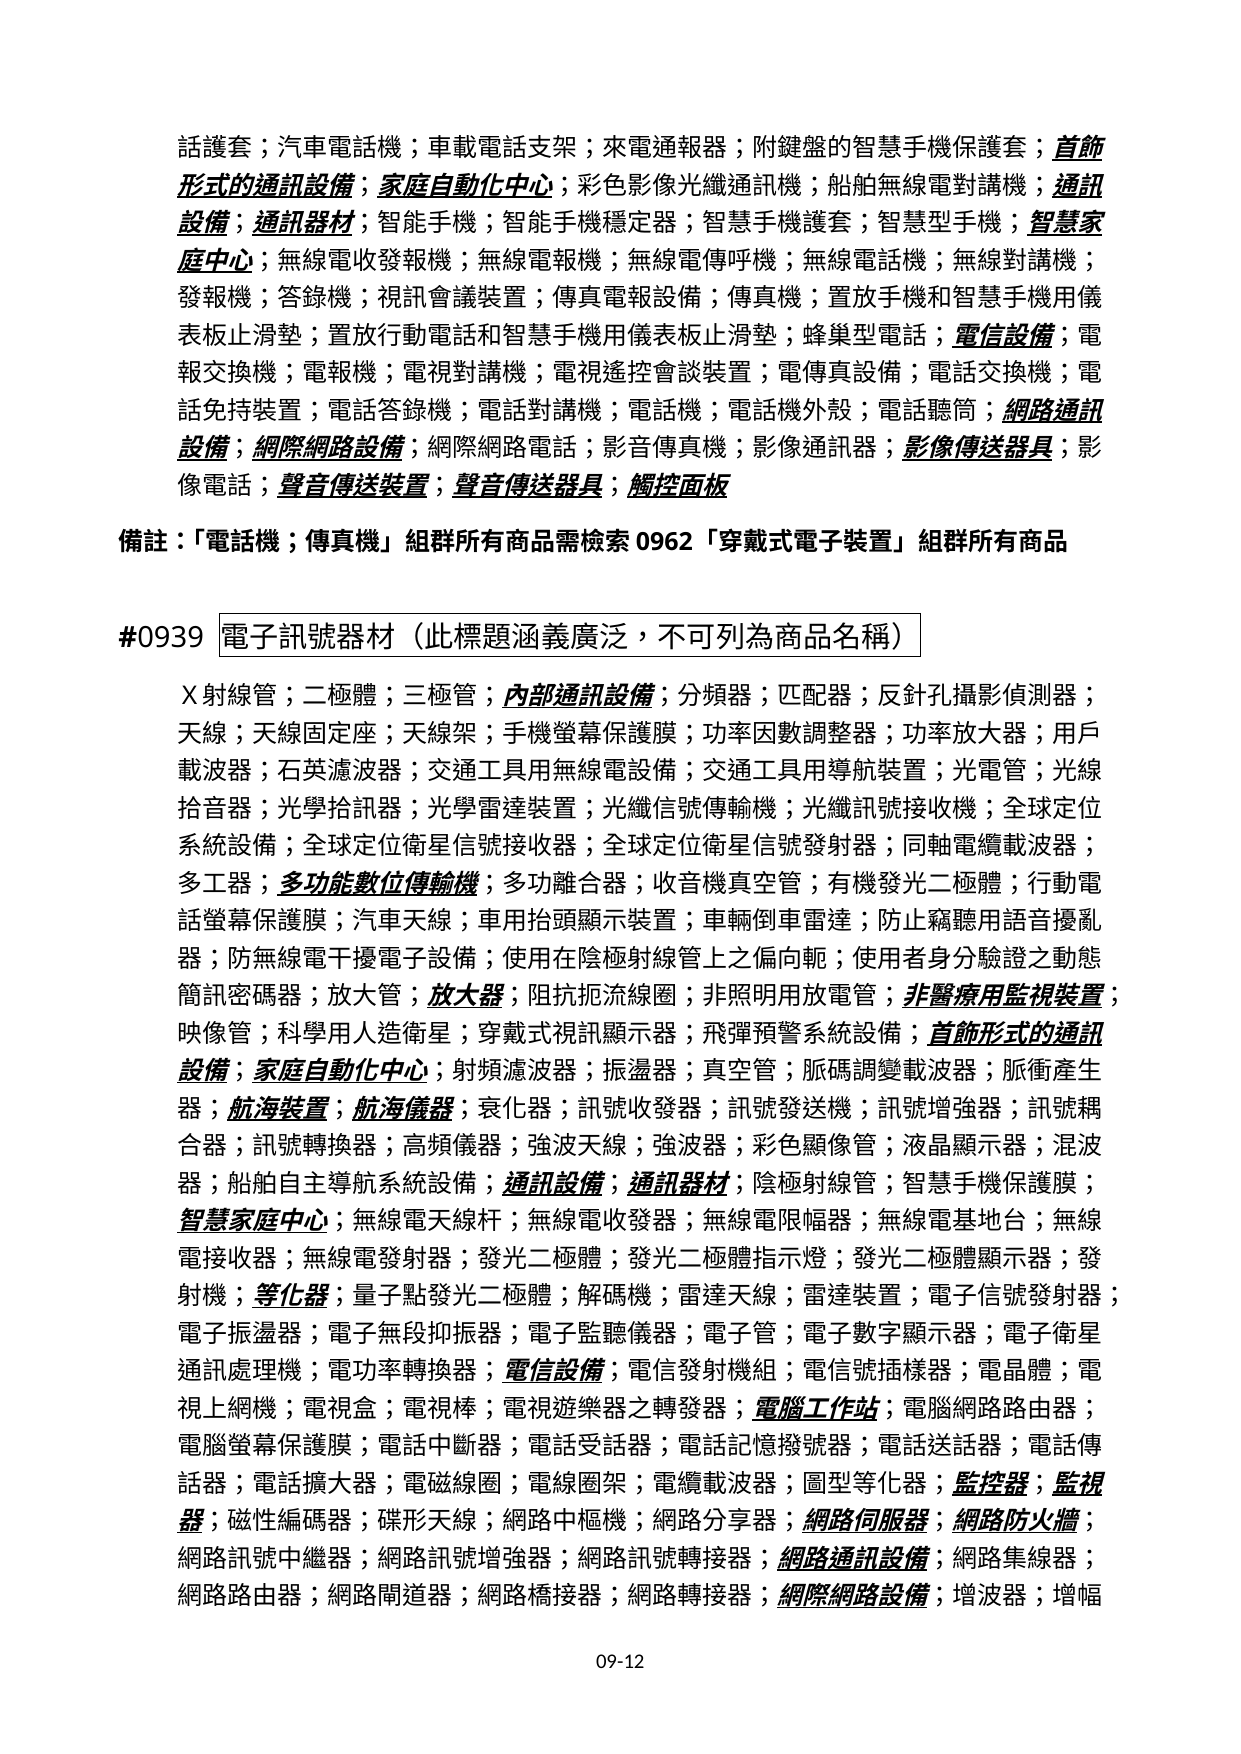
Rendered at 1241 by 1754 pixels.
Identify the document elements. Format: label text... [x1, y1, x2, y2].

text #0939 [118, 614, 219, 656]
text 話護套；汽車電話機；車載電話支架；來電通報器；附鍵盤的智慧手機保護套；首飾形式的通訊設備；家庭自動化中心；彩色影像光纖通訊機；船舶無線電對講機；通訊設備；通訊器材；智能手機；智能手機穩定器；智慧手機護套；智慧型手機；智慧家庭中心；無線電收發報機；無線電報機；無線電傳呼機；無線電話機；無線對講機；發報機；答錄機；視訊會議裝置；傳真電報設備；傳真機；置放手機和智慧手機用儀表板止滑墊；置放行動電話和智慧手機用儀表板止滑墊；蜂巢型電話；電信設備；電報交換機；電報機；電視對講機；電視遙控會談裝置；電傳真設備；電話交換機；電話免持裝置；電話答錄機；電話對講機；電話機；電話機外殼；電話聽筒；網路通訊設備；網際網路設備；網際網路電話；影音傳真機；影像通訊器；影像傳送器具；影像電話；聲音傳送裝置；聲音傳送器具；觸控面板 [177, 127, 1122, 502]
text Ｘ射線管；二極體；三極管；內部通訊設備；分頻器；匹配器；反針孔攝影偵測器；天線；天線固定座；天線架；手機螢幕保護膜；功率因數調整器；功率放大器；用戶載波器；石英濾波器；交通工具用無線電設備；交通工具用導航裝置；光電管；光線拾音器；光學拾訊器；光學雷達裝置；光纖信號傳輸機；光纖訊號接收機；全球定位系統設備；全球定位衛星信號接收器；全球定位衛星信號發射器；同軸電纜載波器；多工器；多功能數位傳輸機；多功離合器；收音機真空管；有機發光二極體；行動電話螢幕保護膜；汽車天線；車用抬頭顯示裝置；車輛倒車雷達；防止竊聽用語音擾亂器；防無線電干擾電子設備；使用在陰極射線管上之偏向軛；使用者身分驗證之動態簡訊密碼器；放大管；放大器；阻抗扼流線圈；非照明用放電管；非醫療用監視裝置；映像管；科學用人造衛星；穿戴式視訊顯示器；飛彈預警系統設備；首飾形式的通訊設備；家庭自動化中心；射頻濾波器；振盪器；真空管；脈碼調變載波器；脈衝產生器；航海裝置；航海儀器；衰化器；訊號收發器；訊號發送機；訊號增強器；訊號耦合器；訊號轉換器；高頻儀器；強波天線；強波器；彩色顯像管；液晶顯示器；混波器；船舶自主導航系統設備；通訊設備；通訊器材；陰極射線管；智慧手機保護膜；智慧家庭中心；無線電天線杆；無線電收發器；無線電限幅器；無線電基地台；無線電接收器；無線電發射器；發光二極體；發光二極體指示燈；發光二極體顯示器；發射機；等化器；量子點發光二極體；解碼機；雷達天線；雷達裝置；電子信號發射器；電子振盪器；電子無段抑振器；電子監聽儀器；電子管；電子數字顯示器；電子衛星通訊處理機；電功率轉換器；電信設備；電信發射機組；電信號插樣器；電晶體；電視上網機；電視盒；電視棒；電視遊樂器之轉發器；電腦工作站；電腦網路路由器；電腦螢幕保護膜；電話中斷器；電話受話器；電話記憶撥號器；電話送話器；電話傳話器；電話擴大器；電磁線圈；電線圈架；電纜載波器；圖型等化器；監控器；監視器；磁性編碼器；碟形天線；網路中樞機；網路分享器；網路伺服器；網路防火牆；網路訊號中繼器；網路訊號增強器；網路訊號轉接器；網路通訊設備；網路集線器；網路路由器；網路閘道器；網路橋接器；網路轉接器；網際網路設備；增波器；增幅器；影像傳送器具；撥號盤；數位至類比轉換器；數據機；熱離子管；熱離子閥；熱離子燈；編碼器；線圈；線圈座；衛星天線；衛星天線座；衛星信號通訊處理機；衛星訊號接收器；衛星導航裝置；調頻訊號產生器；調變解調器；導航儀器；機上盒；機頂盒；螢光幕；螢幕光學保護膜；螢幕保護玻璃貼；螢幕保護貼；螢幕保護膜；螢幕顯示器；頭戴顯示裝置；嬰兒監視器；聲音傳送裝置；聲音傳送器具；擴頻器；濾波器；雜訊過濾器；類比至數位轉換器；觸控面板；觸控螢幕；譯碼器；讀碼機；變頻器；顯示器；顯示器用透明導電薄膜；顯示器偏光膜；顯示器轉盤；饋波器 [177, 675, 1122, 1612]
text 電子訊號器材（此標題涵義廣泛，不可列為商品名稱） [220, 614, 920, 656]
text [921, 614, 1122, 656]
text 備註：「電話機；傳真機」組群所有商品需檢索0962「穿戴式電子裝置」組群所有商品 [118, 521, 1122, 558]
